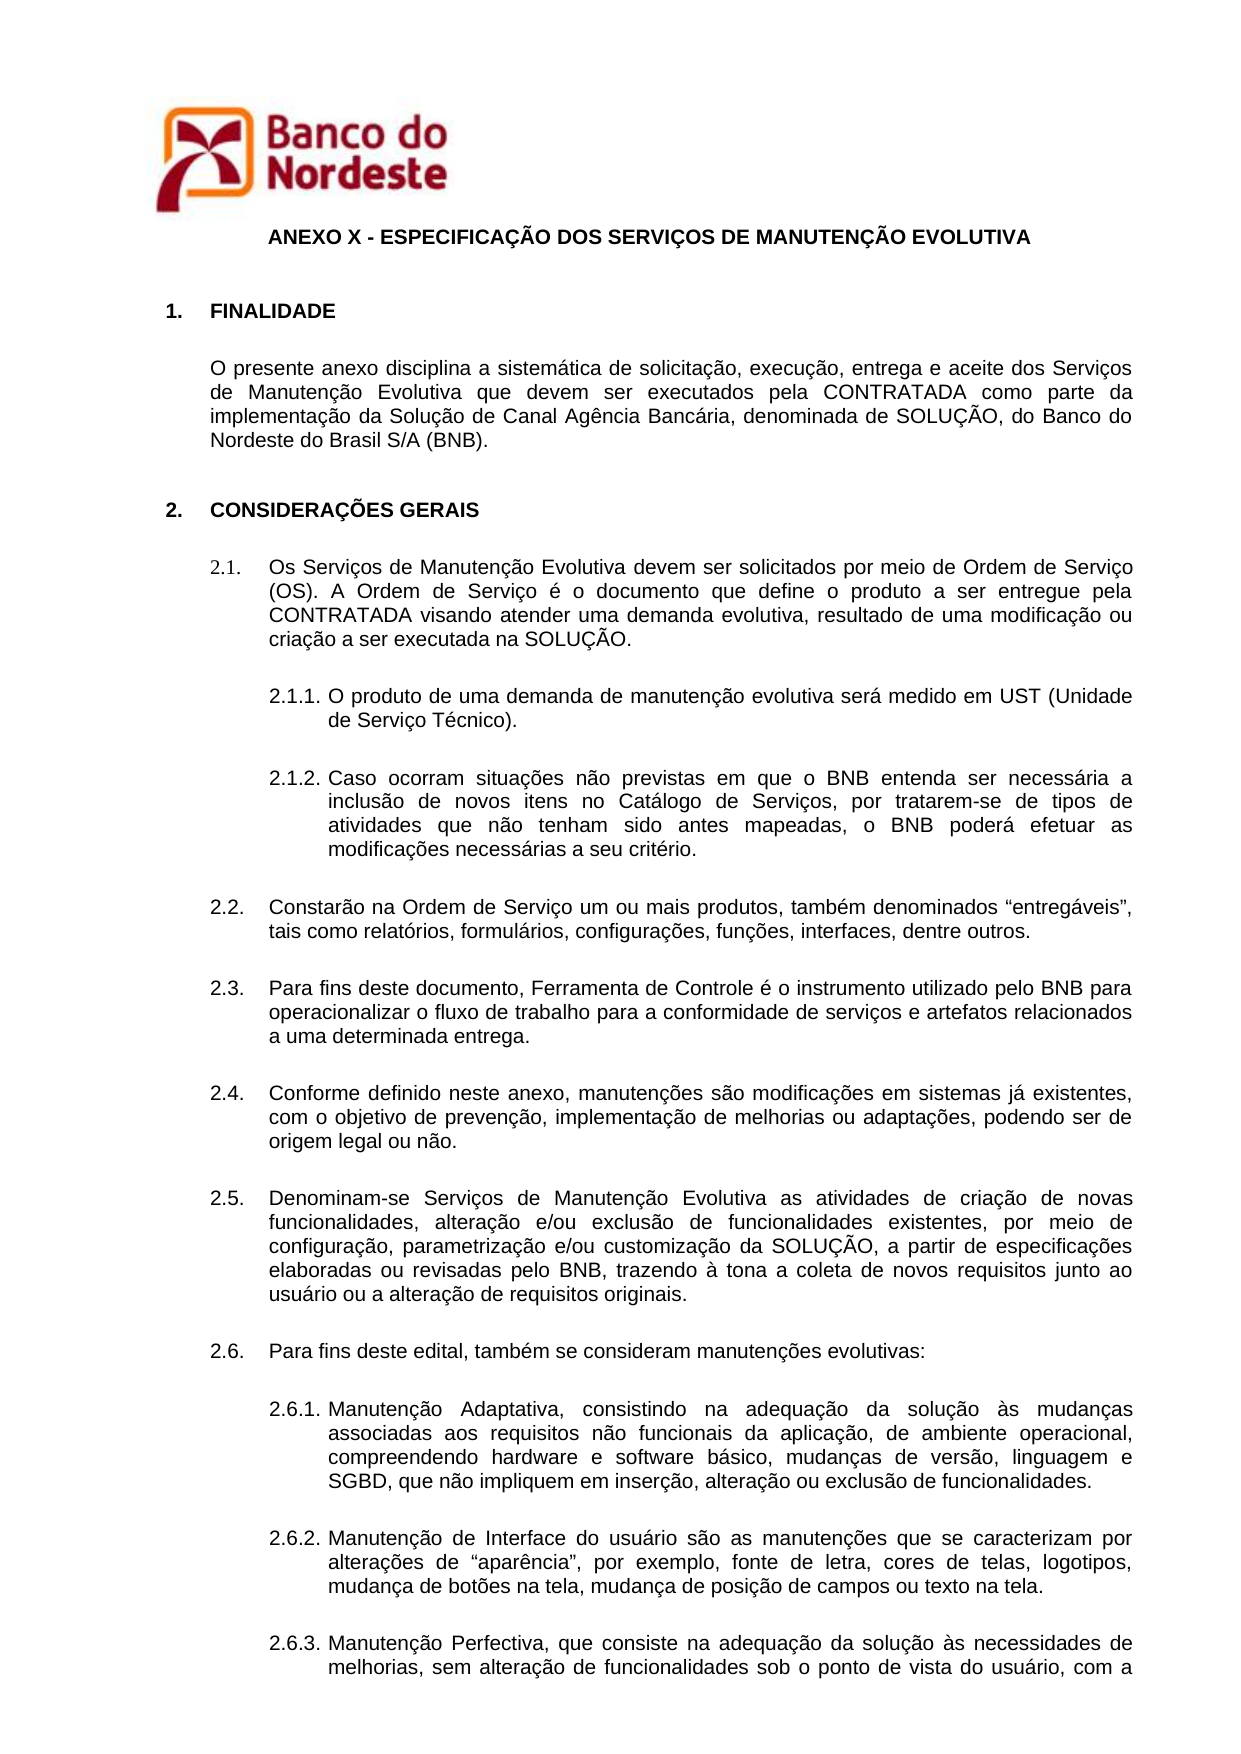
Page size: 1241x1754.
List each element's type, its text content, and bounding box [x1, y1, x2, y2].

list Os Serviços de Manutenção Evolutiva devem ser solicitados por meio de Ordem de Serviço (OS). A Ordem de Serviço é o documento que define o produto a ser entregue pela CONTRATADA visando atender uma demanda evolutiva, resultado de uma modificação ou criação a ser executada na SOLUÇÃO. [210, 555, 1134, 651]
list Para fins deste documento, Ferramenta de Controle é o instrumento utilizado pelo BNB para operacionalizar o fluxo de trabalho para a conformidade de serviços e artefatos relacionados a uma determinada entrega. [210, 976, 1134, 1048]
list Manutenção Perfectiva, que consiste na adequação da solução às necessidades de melhorias, sem alteração de funcionalidades sob o ponto de vista do usuário, com a [269, 1631, 1134, 1679]
list Caso ocorram situações não previstas em que o BNB entenda ser necessária a inclusão de novos itens no Catálogo de Serviços, por tratarem-se de tipos de atividades que não tenham sido antes mapeadas, o BNB poderá efetuar as modificações necessárias a seu critério. [269, 765, 1134, 861]
list Manutenção Adaptativa, consistindo na adequação da solução às mudanças associadas aos requisitos não funcionais da aplicação, de ambiente operacional, compreendendo hardware e software básico, mudanças de versão, linguagem e SGBD, que não impliquem em inserção, alteração ou exclusão de funcionalidades. [269, 1397, 1134, 1492]
list FINALIDADE [165, 298, 1134, 322]
list O presente anexo disciplina a sistemática de solicitação, execução, entrega e aceite dos Serviços de Manutenção Evolutiva que devem ser executados pela CONTRATADA como parte da implementação da Solução de Canal Agência Bancária, denominada de SOLUÇÃO, do Banco do Nordeste do Brasil S/A (BNB). [210, 356, 1134, 452]
list Constarão na Ordem de Serviço um ou mais produtos, também denominados “entregáveis”, tais como relatórios, formulários, configurações, funções, interfaces, dentre outros. [210, 894, 1134, 942]
list CONSIDERAÇÕES GERAIS [165, 497, 1134, 521]
text ANEXO X - ESPECIFICAÇÃO DOS SERVIÇOS DE MANUTENÇÃO EVOLUTIVA [165, 224, 1134, 248]
list Denominam-se Serviços de Manutenção Evolutiva as atividades de criação de novas funcionalidades, alteração e/ou exclusão de funcionalidades existentes, por meio de configuração, parametrização e/ou customização da SOLUÇÃO, a partir de especificações elaboradas ou revisadas pelo BNB, trazendo à tona a coleta de novos requisitos junto ao usuário ou a alteração de requisitos originais. [210, 1186, 1134, 1306]
list Conforme definido neste anexo, manutenções são modificações em sistemas já existentes, com o objetivo de prevenção, implementação de melhorias ou adaptações, podendo ser de origem legal ou não. [210, 1081, 1134, 1153]
list O produto de uma demanda de manutenção evolutiva será medido em UST (Unidade de Serviço Técnico). [269, 684, 1134, 732]
list Para fins deste edital, também se consideram manutenções evolutivas: [210, 1339, 1134, 1363]
list Manutenção de Interface do usuário são as manutenções que se caracterizam por alterações de “aparência”, por exemplo, fonte de letra, cores de telas, logotipos, mudança de botões na tela, mudança de posição de campos ou texto na tela. [269, 1526, 1134, 1598]
